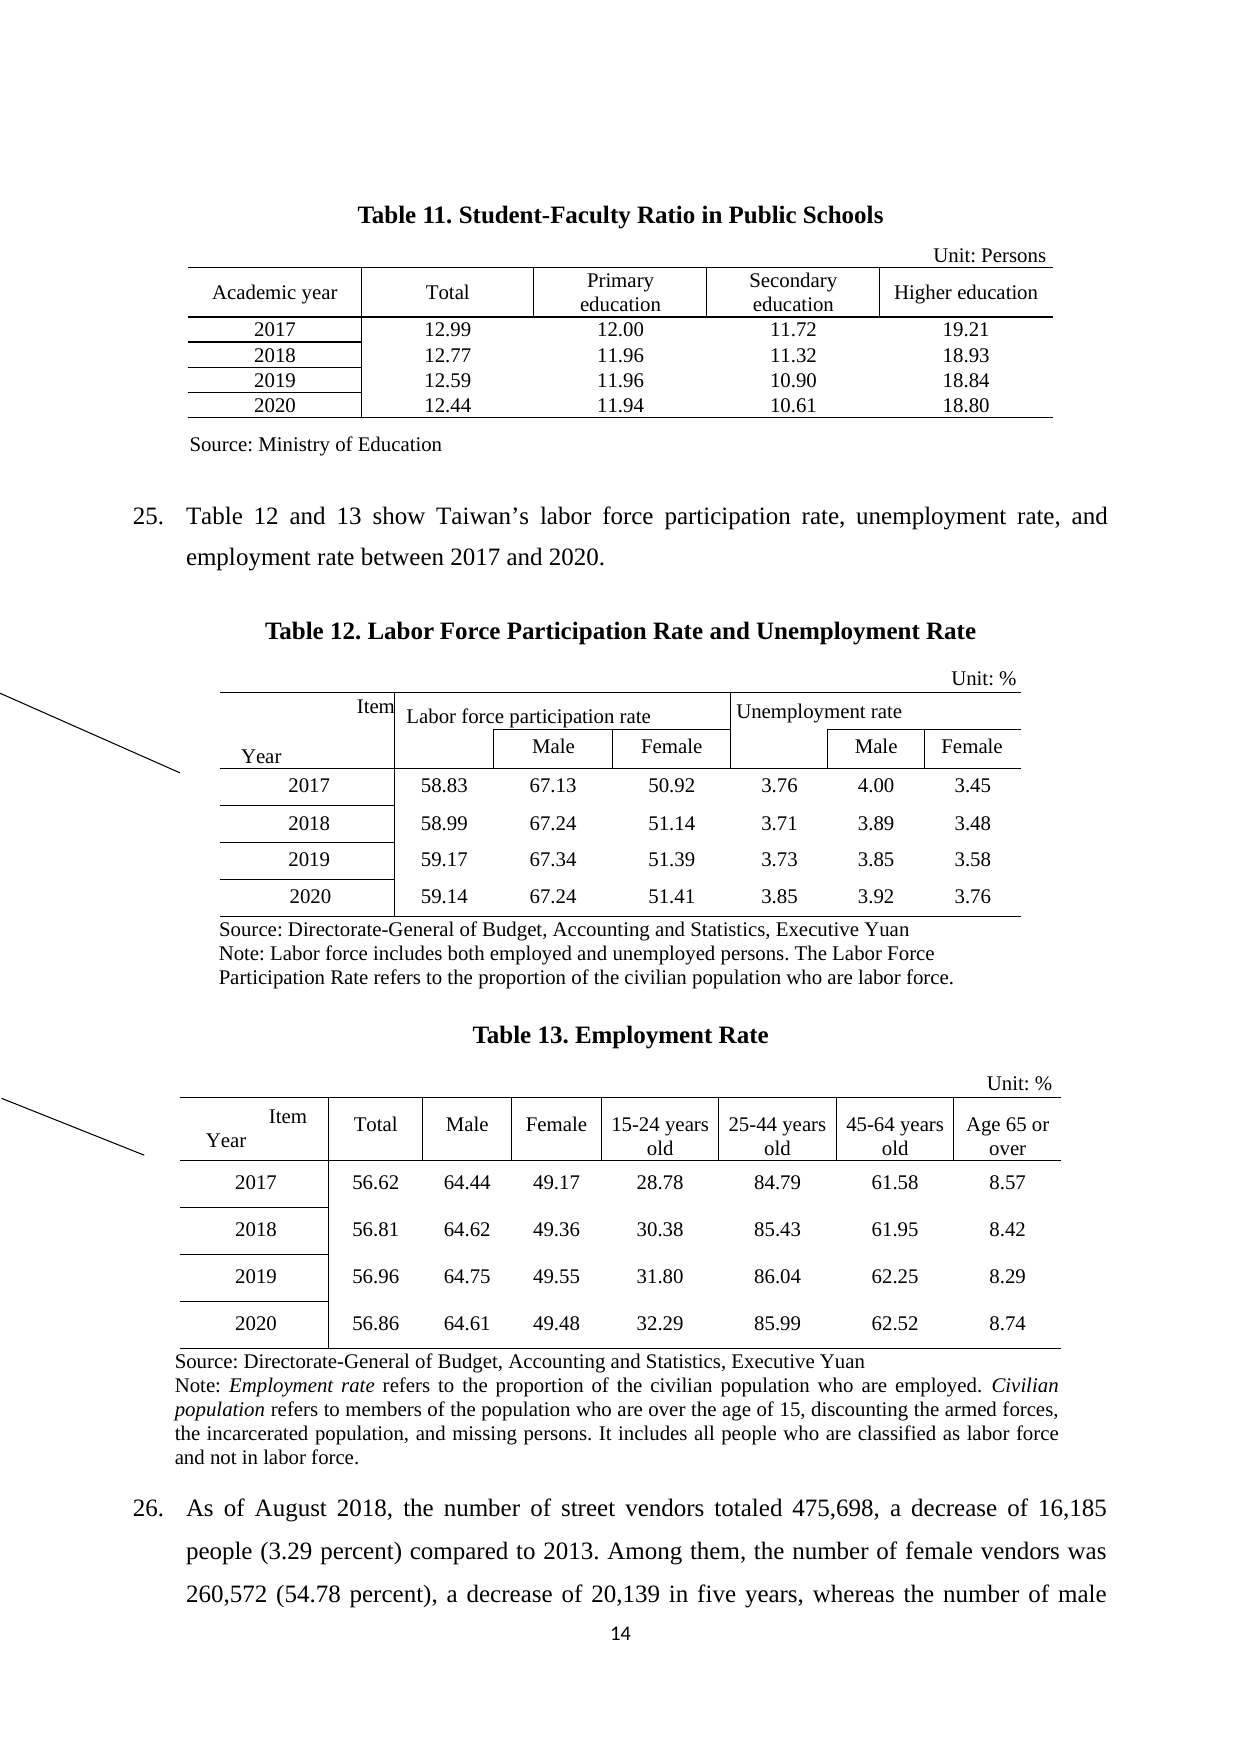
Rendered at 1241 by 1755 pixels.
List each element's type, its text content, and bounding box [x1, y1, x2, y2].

table_cell 3.76 [924, 879, 1021, 916]
table_cell 56.81 [329, 1207, 423, 1254]
table_cell 3.92 [828, 879, 924, 916]
table_cell 12.77 [362, 341, 534, 367]
text Unit: % [42, 659, 1016, 692]
table_cell 51.14 [612, 805, 731, 842]
table_cell 64.75 [423, 1254, 511, 1301]
table_cell 67.24 [493, 879, 612, 916]
table_cell 2017 [180, 1161, 328, 1207]
table_cell [731, 729, 827, 768]
table_cell 56.96 [329, 1254, 423, 1301]
table_cell 32.29 [601, 1301, 718, 1347]
table_cell Male [494, 730, 612, 768]
text Table 13. Employment Rate [42, 1021, 1199, 1049]
text Table 11. Student-Faculty Ratio in Public Schools [42, 200, 1199, 229]
table_header Academic year [188, 268, 361, 316]
table_cell 8.57 [954, 1161, 1061, 1207]
table_cell 51.39 [612, 842, 731, 879]
table_header 45-64 years old [837, 1098, 953, 1160]
table_cell 84.79 [719, 1161, 836, 1207]
text Note: Employment rate refers to the proportion of the civilian population who are employed. Civilian population refers to members of the population who are over the age of 15, discounting the armed forces, the incarcerated population, and missing persons. It includes all people who are classified as labor force and not in labor force. [174, 1373, 1061, 1469]
table_cell Male [828, 730, 924, 768]
table_cell 3.48 [924, 805, 1021, 842]
table_cell 67.34 [493, 842, 612, 879]
table_cell 64.61 [423, 1301, 511, 1347]
table_cell 11.96 [534, 341, 707, 367]
table_cell 59.14 [395, 879, 493, 916]
list Table 12 and 13 show Taiwan’s labor force participation rate, unemployment rate, and employment rate between 2017 and 2020. [133, 491, 1108, 574]
table_cell 67.13 [493, 769, 612, 805]
table_cell 3.76 [731, 769, 828, 805]
table_cell 3.73 [731, 842, 828, 879]
table_cell 51.41 [612, 879, 731, 916]
table_header 25-44 years old [719, 1098, 836, 1160]
table_cell 85.99 [719, 1301, 836, 1347]
table_cell 28.78 [601, 1161, 718, 1207]
table_cell 2017 [188, 318, 361, 341]
text Source: Directorate-General of Budget, Accounting and Statistics, Executive Yuan [219, 917, 1199, 941]
table_cell 49.48 [511, 1301, 601, 1347]
table_cell 2019 [220, 843, 394, 879]
table_cell [395, 729, 493, 768]
table_cell 12.99 [362, 318, 534, 341]
table_cell 58.83 [395, 769, 493, 805]
table_cell 67.24 [493, 805, 612, 842]
table_cell 18.93 [880, 341, 1052, 367]
table_cell 2020 [180, 1302, 328, 1347]
table_cell 12.00 [534, 318, 707, 341]
table_cell 8.74 [954, 1301, 1061, 1347]
table_cell 3.85 [828, 842, 924, 879]
text Table 12. Labor Force Participation Rate and Unemployment Rate [42, 616, 1199, 644]
table_header Item Year [180, 1098, 328, 1160]
table_header Male [423, 1098, 511, 1160]
table_cell 11.32 [707, 341, 879, 367]
table_header Labor force participation rate [395, 693, 730, 728]
table_header Item Year [220, 693, 394, 768]
table_cell 2018 [180, 1208, 328, 1254]
table_header Secondary education [707, 268, 879, 316]
table_cell 4.00 [828, 769, 924, 805]
table_cell 2018 [188, 343, 361, 367]
table_cell 62.25 [836, 1254, 954, 1301]
table_cell 11.72 [707, 318, 879, 341]
table_cell 12.44 [362, 392, 534, 417]
table_cell 2018 [220, 806, 394, 842]
table_cell 56.86 [329, 1301, 423, 1347]
table_cell 30.38 [601, 1207, 718, 1254]
table_cell 61.95 [836, 1207, 954, 1254]
table_header Age 65 or over [954, 1098, 1061, 1160]
table_cell 61.58 [836, 1161, 954, 1207]
table_header Total [329, 1098, 422, 1160]
table_cell 3.71 [731, 805, 828, 842]
text Source: Ministry of Education [189, 418, 1176, 459]
table_cell 49.17 [511, 1161, 601, 1207]
table_cell 31.80 [601, 1254, 718, 1301]
table_cell 64.44 [423, 1161, 511, 1207]
table_cell 2019 [180, 1255, 328, 1301]
table_cell 58.99 [395, 805, 493, 842]
table_cell 3.45 [924, 769, 1021, 805]
table_cell 18.84 [880, 367, 1052, 392]
table_header Higher education [880, 268, 1052, 316]
table_cell 2017 [220, 769, 394, 805]
text Note: Labor force includes both employed and unemployed persons. The Labor Force Participation Rate refers to the proportion of the civilian population who are labor force. [218, 941, 1031, 989]
text Source: Directorate-General of Budget, Accounting and Statistics, Executive Yuan [174, 1348, 1199, 1373]
table_cell 19.21 [880, 318, 1052, 341]
list As of August 2018, the number of street vendors totaled 475,698, a decrease of 16,185 people (3.29 percent) compared to 2013. Among them, the number of female vendors was 260,572 (54.78 percent), a decrease of 20,139 in five years, whereas the number of male [133, 1493, 1108, 1608]
table_header Primary education [534, 268, 706, 316]
table_cell 62.52 [836, 1301, 954, 1347]
table_cell 12.59 [362, 367, 534, 392]
table_cell 59.17 [395, 842, 493, 879]
table_cell 2019 [188, 368, 361, 392]
table_cell 18.80 [880, 392, 1052, 417]
text Unit: % [795, 1064, 1075, 1097]
table_cell 2020 [188, 393, 361, 417]
table_cell 8.29 [954, 1254, 1061, 1301]
table_cell 11.96 [534, 367, 707, 392]
table_header Female [512, 1098, 601, 1160]
table_cell 56.62 [329, 1161, 423, 1207]
table_cell 85.43 [719, 1207, 836, 1254]
text Unit: Persons [42, 243, 1046, 267]
table_cell 50.92 [612, 769, 731, 805]
table_cell 3.58 [924, 842, 1021, 879]
table_cell 10.90 [707, 367, 879, 392]
table_cell 3.89 [828, 805, 924, 842]
table_cell 10.61 [707, 392, 879, 417]
table_header Total [362, 268, 533, 316]
table_cell Female [925, 730, 1021, 768]
table_header 15-24 years old [602, 1098, 718, 1160]
table_cell 3.85 [731, 879, 828, 916]
table_header Unemployment rate [731, 693, 1021, 728]
table_cell 49.55 [511, 1254, 601, 1301]
table_cell 2020 [220, 880, 394, 916]
table_cell Female [613, 730, 730, 768]
table_cell 11.94 [534, 392, 707, 417]
table_cell 8.42 [954, 1207, 1061, 1254]
table_cell 49.36 [511, 1207, 601, 1254]
table_cell 86.04 [719, 1254, 836, 1301]
table_cell 64.62 [423, 1207, 511, 1254]
